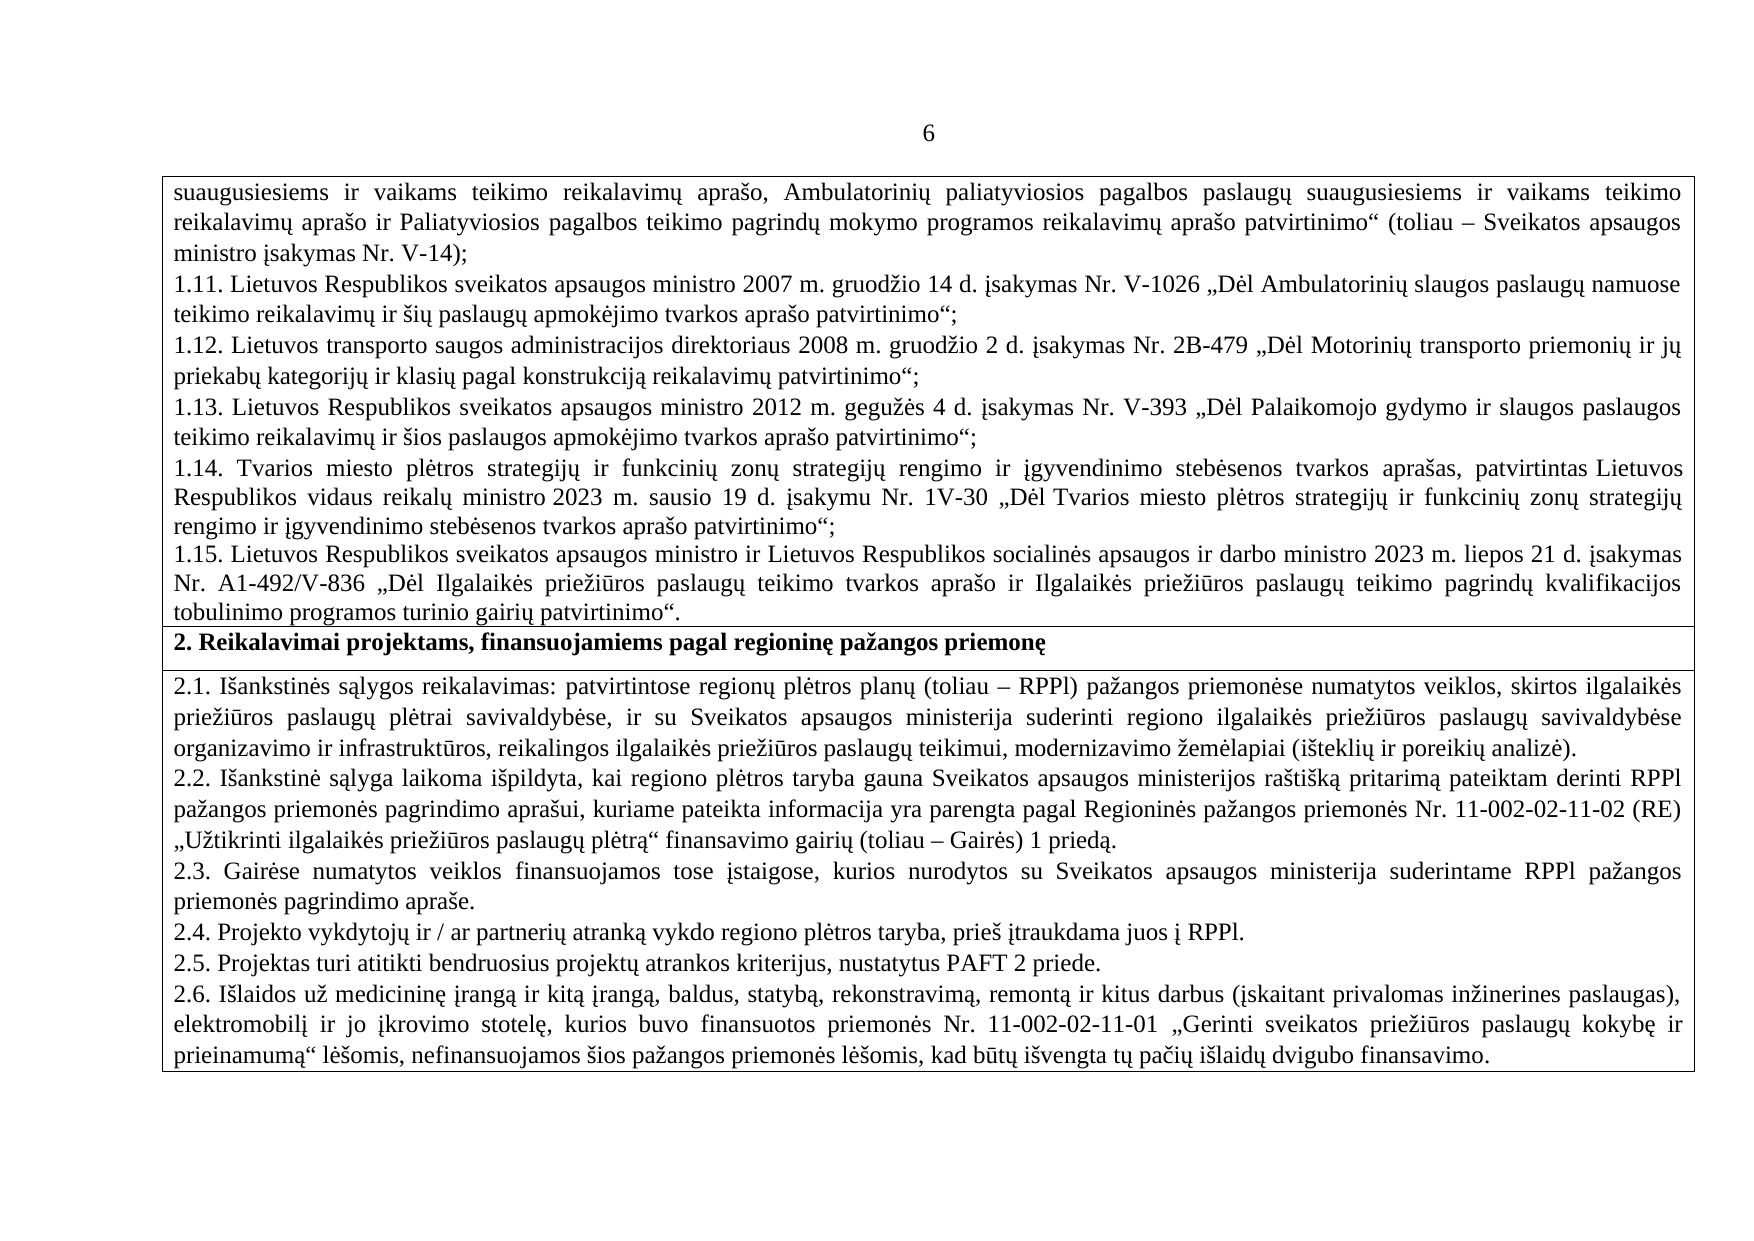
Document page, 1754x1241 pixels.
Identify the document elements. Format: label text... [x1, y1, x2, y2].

table_cell suaugusiesiems ir vaikams teikimo reikalavimų aprašo, Ambulatorinių paliatyviosios pagalbos paslaugų suaugusiesiems ir vaikams teikimo reikalavimų aprašo ir Paliatyviosios pagalbos teikimo pagrindų mokymo programos reikalavimų aprašo patvirtinimo“ (toliau – Sveikatos apsaugos ministro įsakymas Nr. V-14); 1.11. Lietuvos Respublikos sveikatos apsaugos ministro 2007 m. gruodžio 14 d. įsakymas Nr. V-1026 „Dėl Ambulatorinių slaugos paslaugų namuose teikimo reikalavimų ir šių paslaugų apmokėjimo tvarkos aprašo patvirtinimo“; 1.12. Lietuvos transporto saugos administracijos direktoriaus 2008 m. gruodžio 2 d. įsakymas Nr. 2B-479 „Dėl Motorinių transporto priemonių ir jų priekabų kategorijų ir klasių pagal konstrukciją reikalavimų patvirtinimo“; 1.13. Lietuvos Respublikos sveikatos apsaugos ministro 2012 m. gegužės 4 d. įsakymas Nr. V-393 „Dėl Palaikomojo gydymo ir slaugos paslaugos teikimo reikalavimų ir šios paslaugos apmokėjimo tvarkos aprašo patvirtinimo“; 1.14. Tvarios miesto plėtros strategijų ir funkcinių zonų strategijų rengimo ir įgyvendinimo stebėsenos tvarkos aprašas, patvirtintas Lietuvos Respublikos vidaus reikalų ministro 2023 m. sausio 19 d. įsakymu Nr. 1V-30 „Dėl Tvarios miesto plėtros strategijų ir funkcinių zonų strategijų rengimo ir įgyvendinimo stebėsenos tvarkos aprašo patvirtinimo“; 1.15. Lietuvos Respublikos sveikatos apsaugos ministro ir Lietuvos Respublikos socialinės apsaugos ir darbo ministro 2023 m. liepos 21 d. įsakymas Nr. A1-492/V-836 „Dėl Ilgalaikės priežiūros paslaugų teikimo tvarkos aprašo ir Ilgalaikės priežiūros paslaugų teikimo pagrindų kvalifikacijos tobulinimo programos turinio gairių patvirtinimo“. [163, 177, 1694, 626]
table_cell 2.1. Išankstinės sąlygos reikalavimas: patvirtintose regionų plėtros planų (toliau – RPPl) pažangos priemonėse numatytos veiklos, skirtos ilgalaikės priežiūros paslaugų plėtrai savivaldybėse, ir su Sveikatos apsaugos ministerija suderinti regiono ilgalaikės priežiūros paslaugų savivaldybėse organizavimo ir infrastruktūros, reikalingos ilgalaikės priežiūros paslaugų teikimui, modernizavimo žemėlapiai (išteklių ir poreikių analizė). 2.2. Išankstinė sąlyga laikoma išpildyta, kai regiono plėtros taryba gauna Sveikatos apsaugos ministerijos raštišką pritarimą pateiktam derinti RPPl pažangos priemonės pagrindimo aprašui, kuriame pateikta informacija yra parengta pagal Regioninės pažangos priemonės Nr. 11-002-02-11-02 (RE) „Užtikrinti ilgalaikės priežiūros paslaugų plėtrą“ finansavimo gairių (toliau – Gairės) 1 priedą. 2.3. Gairėse numatytos veiklos finansuojamos tose įstaigose, kurios nurodytos su Sveikatos apsaugos ministerija suderintame RPPl pažangos priemonės pagrindimo apraše. 2.4. Projekto vykdytojų ir / ar partnerių atranką vykdo regiono plėtros taryba, prieš įtraukdama juos į RPPl. 2.5. Projektas turi atitikti bendruosius projektų atrankos kriterijus, nustatytus PAFT 2 priede. 2.6. Išlaidos už medicininę įrangą ir kitą įrangą, baldus, statybą, rekonstravimą, remontą ir kitus darbus (įskaitant privalomas inžinerines paslaugas), elektromobilį ir jo įkrovimo stotelę, kurios buvo finansuotos priemonės Nr. 11-002-02-11-01 „Gerinti sveikatos priežiūros paslaugų kokybę ir prieinamumą“ lėšomis, nefinansuojamos šios pažangos priemonės lėšomis, kad būtų išvengta tų pačių išlaidų dvigubo finansavimo. [163, 671, 1694, 1071]
table_cell 2. Reikalavimai projektams, finansuojamiems pagal regioninę pažangos priemonę [163, 627, 1694, 670]
